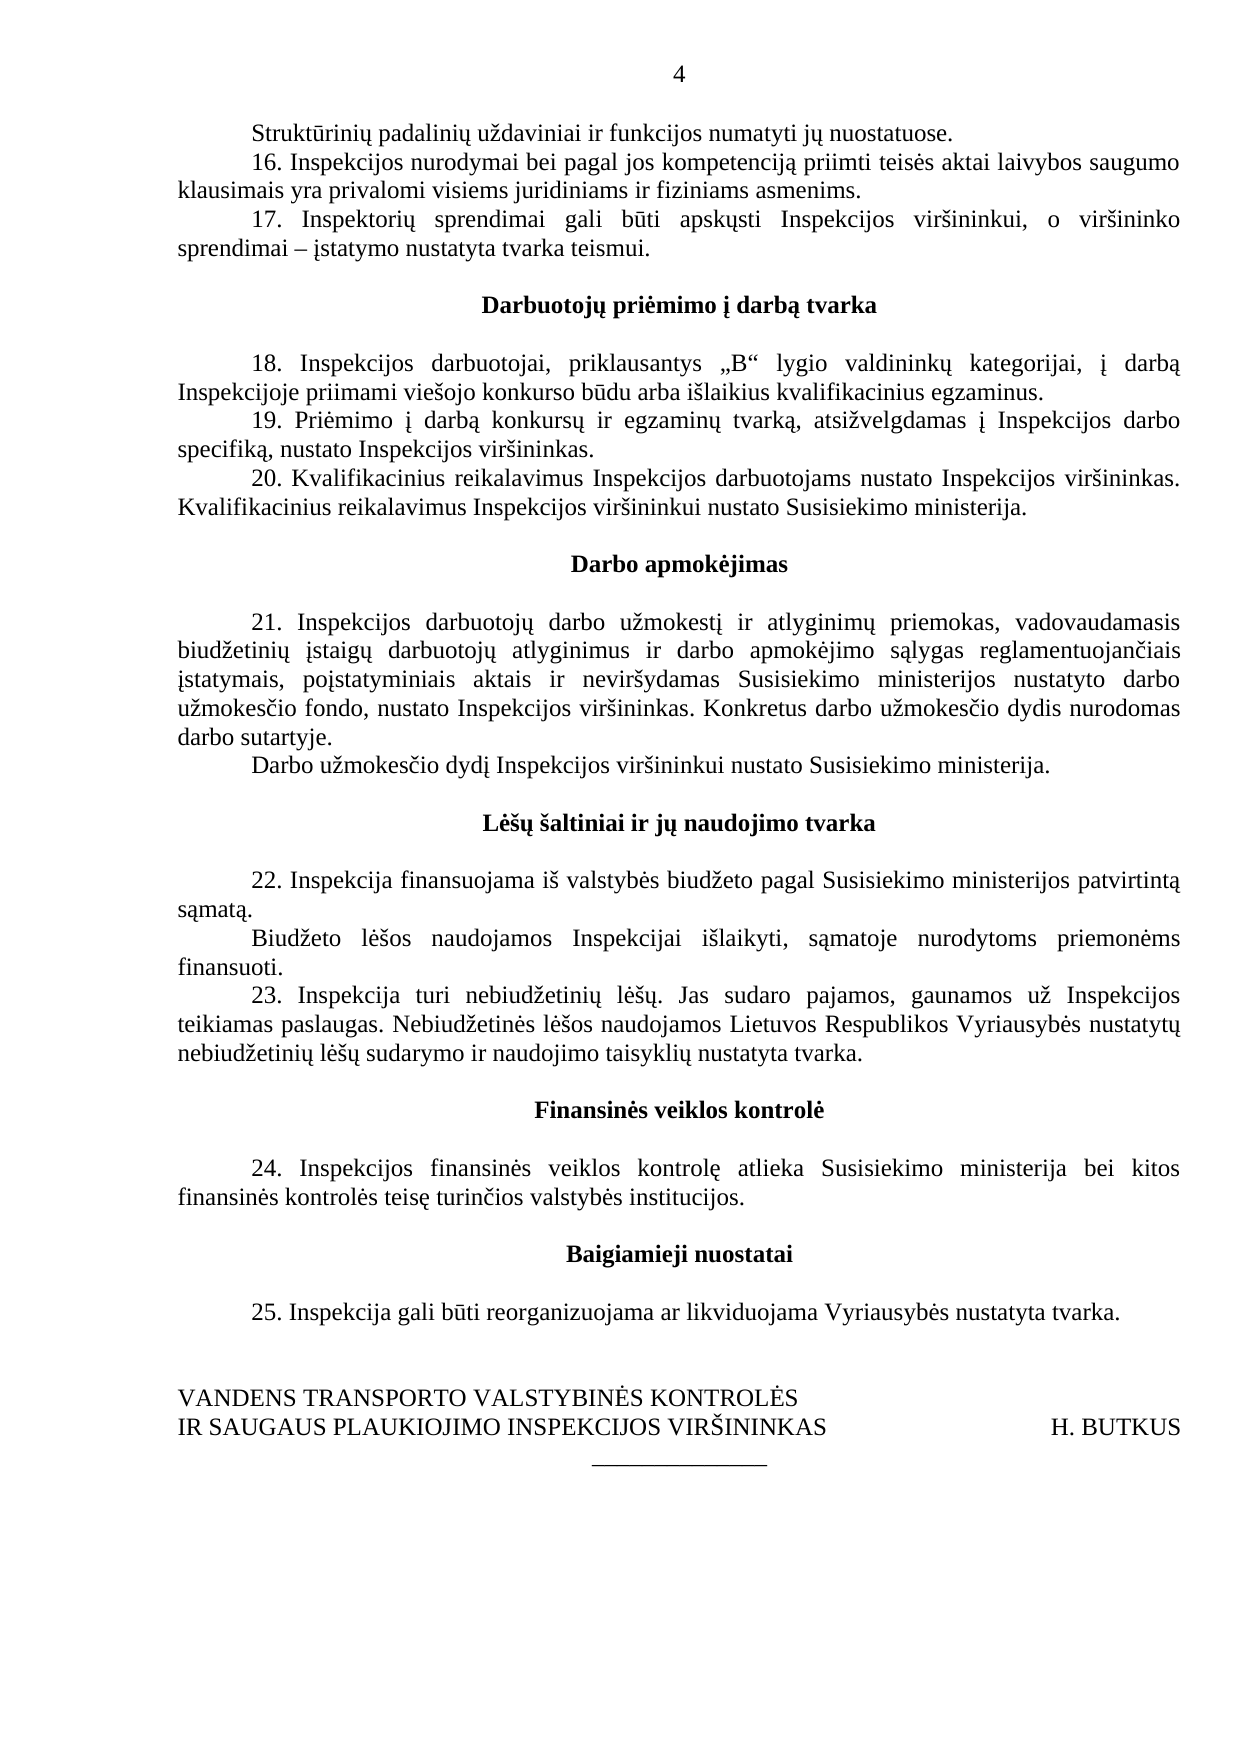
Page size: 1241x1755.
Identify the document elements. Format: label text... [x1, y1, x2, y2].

text VANDENS TRANSPORTO VALSTYBINĖS KONTROLĖS [177, 1383, 1181, 1412]
text Finansinės veiklos kontrolė [177, 1096, 1181, 1124]
text Darbuotojų priėmimo į darbą tvarka [177, 291, 1181, 319]
text Biudžeto lėšos naudojamos Inspekcijai išlaikyti, sąmatoje nurodytoms priemonėms finansuoti. [177, 923, 1181, 981]
text 18. Inspekcijos darbuotojai, priklausantys „B“ lygio valdininkų kategorijai, į darbą Inspekcijoje priimami viešojo konkurso būdu arba išlaikius kvalifikacinius egzaminus. [177, 348, 1181, 406]
text 25. Inspekcija gali būti reorganizuojama ar likviduojama Vyriausybės nustatyta tvarka. [177, 1297, 1181, 1326]
text 19. Priėmimo į darbą konkursų ir egzaminų tvarką, atsižvelgdamas į Inspekcijos darbo specifiką, nustato Inspekcijos viršininkas. [177, 406, 1181, 463]
text 20. Kvalifikacinius reikalavimus Inspekcijos darbuotojams nustato Inspekcijos viršininkas. Kvalifikacinius reikalavimus Inspekcijos viršininkui nustato Susisiekimo ministerija. [177, 463, 1181, 521]
text Struktūrinių padalinių uždaviniai ir funkcijos numatyti jų nuostatuose. [177, 118, 1181, 147]
text IR SAUGAUS PLAUKIOJIMO INSPEKCIJOS VIRŠININKAS H. BUTKUS [177, 1412, 1181, 1441]
text 24. Inspekcijos finansinės veiklos kontrolę atlieka Susisiekimo ministerija bei kitos finansinės kontrolės teisę turinčios valstybės institucijos. [177, 1153, 1181, 1211]
text 17. Inspektorių sprendimai gali būti apskųsti Inspekcijos viršininkui, o viršininko sprendimai – įstatymo nustatyta tvarka teismui. [177, 204, 1181, 262]
text 22. Inspekcija finansuojama iš valstybės biudžeto pagal Susisiekimo ministerijos patvirtintą sąmatą. [177, 866, 1181, 923]
text Darbo užmokesčio dydį Inspekcijos viršininkui nustato Susisiekimo ministerija. [177, 751, 1181, 779]
text Lėšų šaltiniai ir jų naudojimo tvarka [177, 808, 1181, 837]
text 16. Inspekcijos nurodymai bei pagal jos kompetenciją priimti teisės aktai laivybos saugumo klausimais yra privalomi visiems juridiniams ir fiziniams asmenims. [177, 147, 1181, 204]
text 21. Inspekcijos darbuotojų darbo užmokestį ir atlyginimų priemokas, vadovaudamasis biudžetinių įstaigų darbuotojų atlyginimus ir darbo apmokėjimo sąlygas reglamentuojančiais įstatymais, poįstatyminiais aktais ir neviršydamas Susisiekimo ministerijos nustatyto darbo užmokesčio fondo, nustato Inspekcijos viršininkas. Konkretus darbo užmokesčio dydis nurodomas darbo sutartyje. [177, 607, 1181, 751]
text ______________ [177, 1441, 1181, 1469]
text Baigiamieji nuostatai [177, 1239, 1181, 1268]
text Darbo apmokėjimas [177, 549, 1181, 578]
text 23. Inspekcija turi nebiudžetinių lėšų. Jas sudaro pajamos, gaunamos už Inspekcijos teikiamas paslaugas. Nebiudžetinės lėšos naudojamos Lietuvos Respublikos Vyriausybės nustatytų nebiudžetinių lėšų sudarymo ir naudojimo taisyklių nustatyta tvarka. [177, 981, 1181, 1067]
